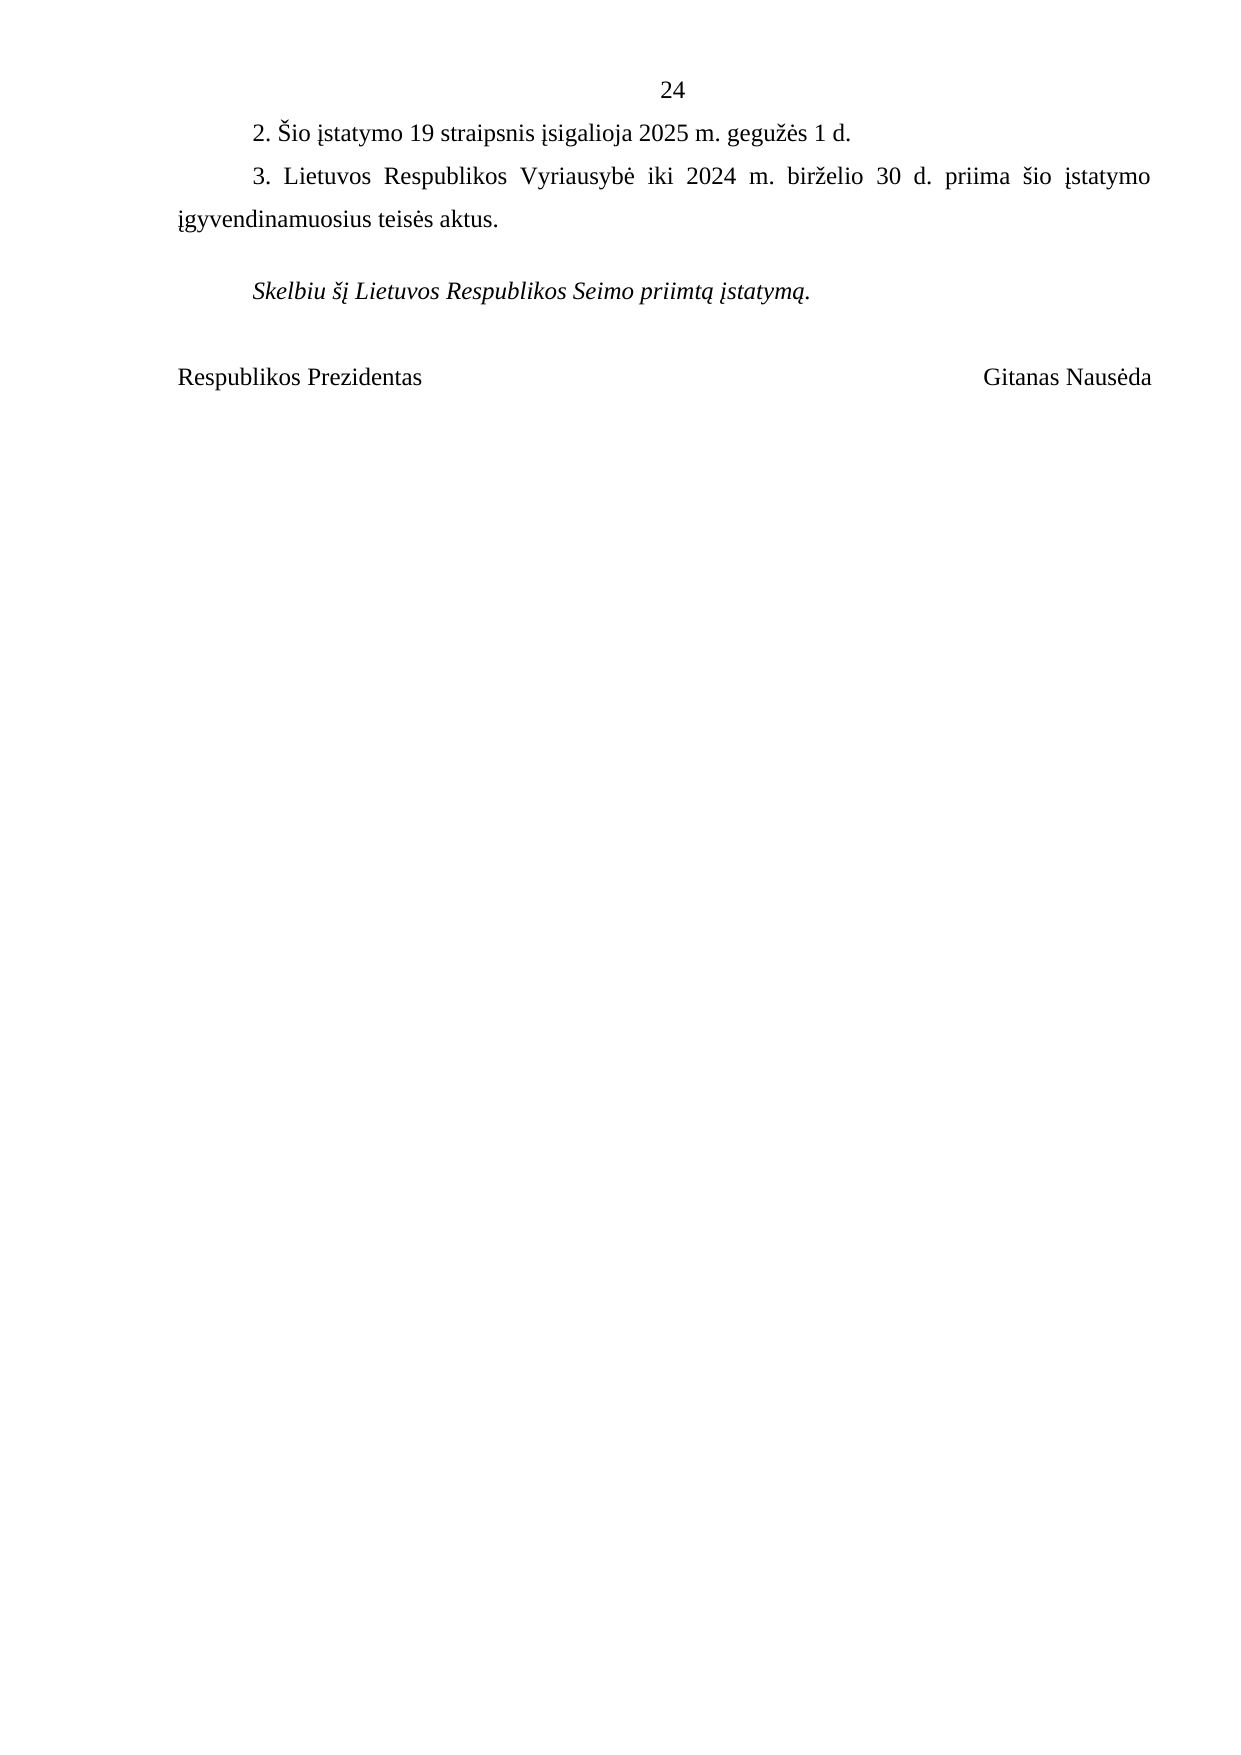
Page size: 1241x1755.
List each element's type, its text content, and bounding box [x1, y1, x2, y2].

text 3. Lietuvos Respublikos Vyriausybė iki 2024 m. birželio 30 d. priima šio įstatymo įgyvendinamuosius teisės aktus. [177, 161, 1152, 233]
text Skelbiu šį Lietuvos Respublikos Seimo priimtą įstatymą. [177, 276, 1152, 305]
text 2. Šio įstatymo 19 straipsnis įsigalioja 2025 m. gegužės 1 d. [177, 118, 1152, 147]
text Respublikos Prezidentas Gitanas Nausėda [177, 362, 1152, 391]
